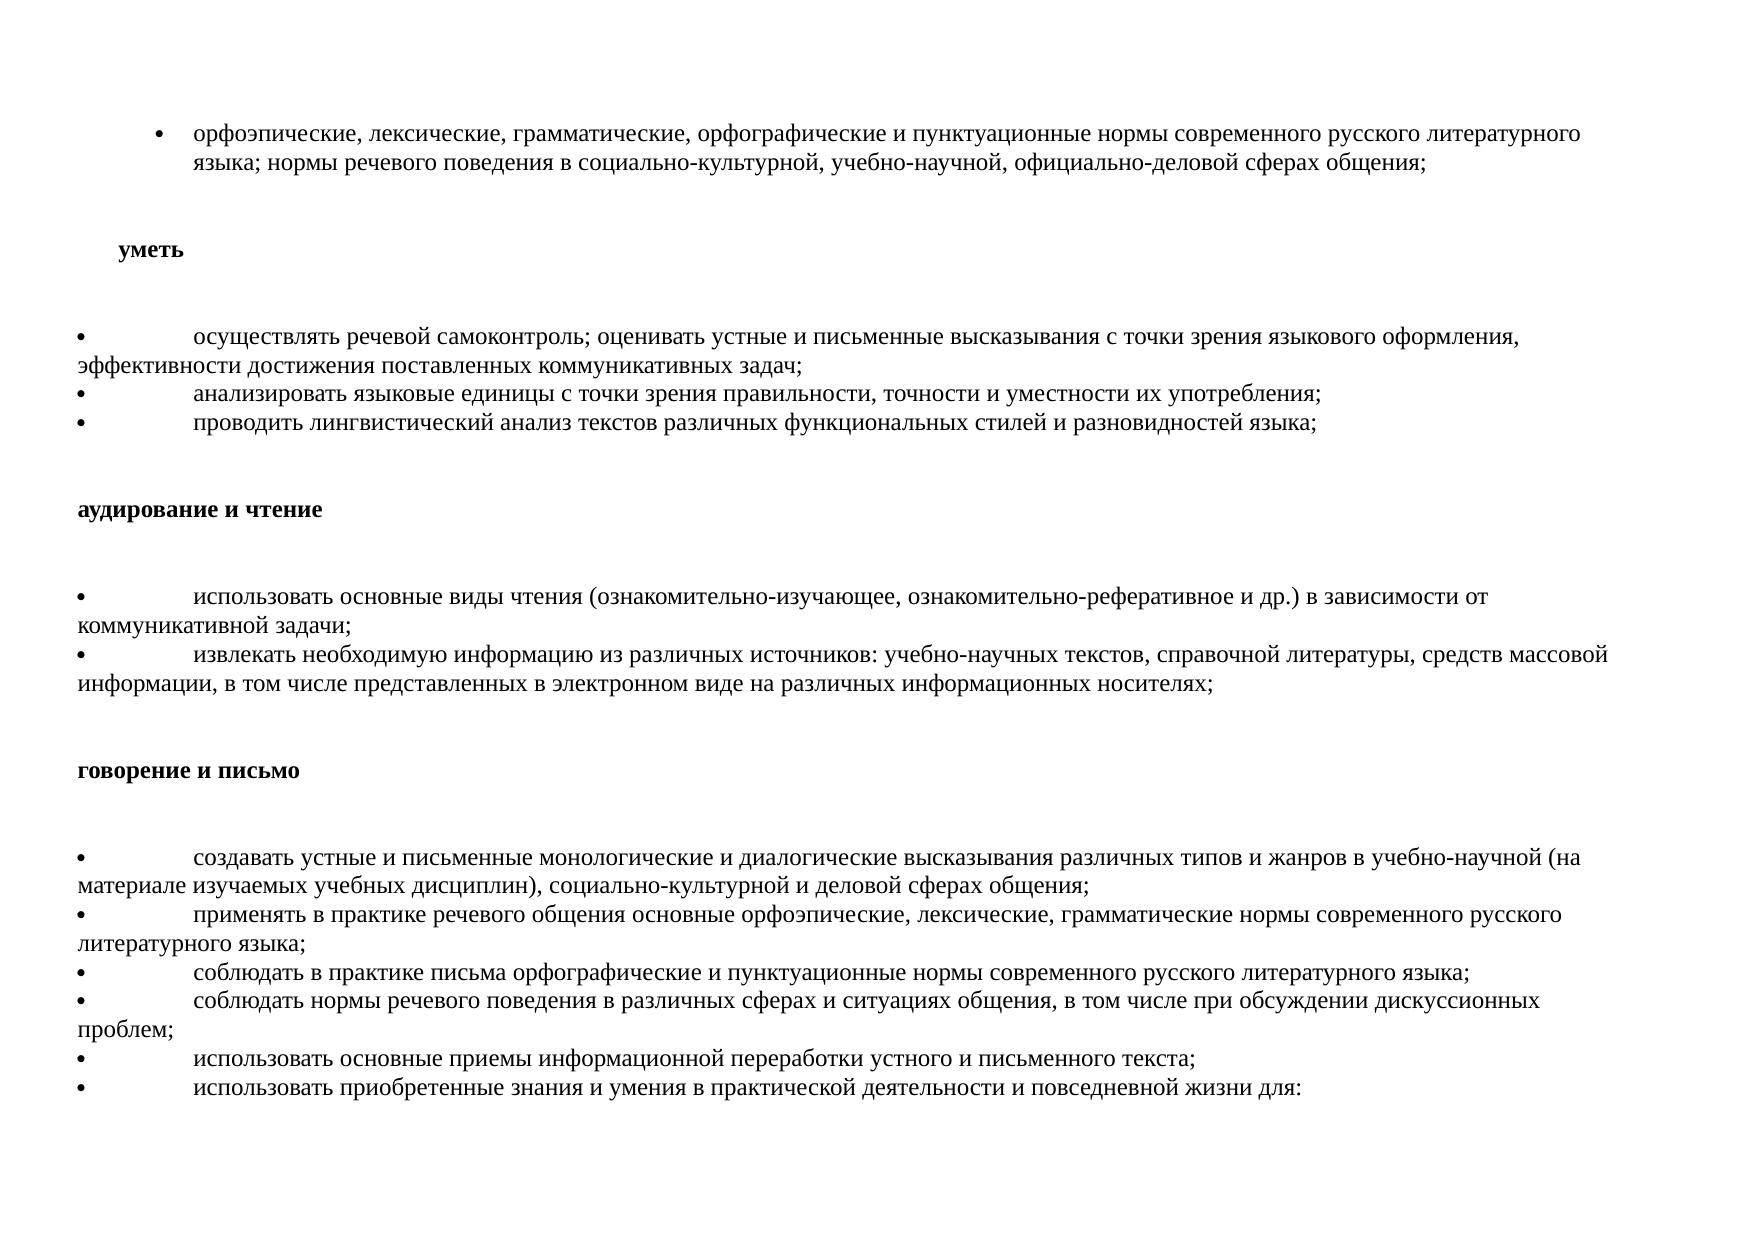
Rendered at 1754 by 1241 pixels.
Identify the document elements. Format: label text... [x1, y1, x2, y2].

list использовать основные приемы информационной переработки устного и письменного текста; [77, 1043, 1636, 1072]
list извлекать необходимую информацию из различных источников: учебно-научных текстов, справочной литературы, средств массовой информации, в том числе представленных в электронном виде на различных информационных носителях; [77, 639, 1636, 696]
list создавать устные и письменные монологические и диалогические высказывания различных типов и жанров в учебно-научной (на материале изучаемых учебных дисциплин), социально-культурной и деловой сферах общения; [77, 842, 1636, 899]
list осуществлять речевой самоконтроль; оценивать устные и письменные высказывания с точки зрения языкового оформления, эффективности достижения поставленных коммуникативных задач; [77, 321, 1636, 378]
list соблюдать в практике письма орфографические и пунктуационные нормы современного русского литературного языка; [77, 957, 1636, 986]
text аудирование и чтение [77, 494, 1636, 523]
list орфоэпические, лексические, грамматические, орфографические и пунктуационные нормы современного русского литературного языка; нормы речевого поведения в социально-культурной, учебно-научной, официально-деловой сферах общения; [156, 118, 1636, 176]
list использовать основные виды чтения (ознакомительно-изучающее, ознакомительно-реферативное и др.) в зависимости от коммуникативной задачи; [77, 581, 1636, 639]
text уметь [118, 234, 1636, 263]
text говорение и письмо [77, 755, 1636, 783]
list применять в практике речевого общения основные орфоэпические, лексические, грамматические нормы современного русского литературного языка; [77, 899, 1636, 957]
list использовать приобретенные знания и умения в практической деятельности и повседневной жизни для: [77, 1072, 1636, 1101]
list анализировать языковые единицы с точки зрения правильности, точности и уместности их употребления; [77, 378, 1636, 407]
list проводить лингвистический анализ текстов различных функциональных стилей и разновидностей языка; [77, 407, 1636, 436]
list соблюдать нормы речевого поведения в различных сферах и ситуациях общения, в том числе при обсуждении дискуссионных проблем; [77, 986, 1636, 1043]
